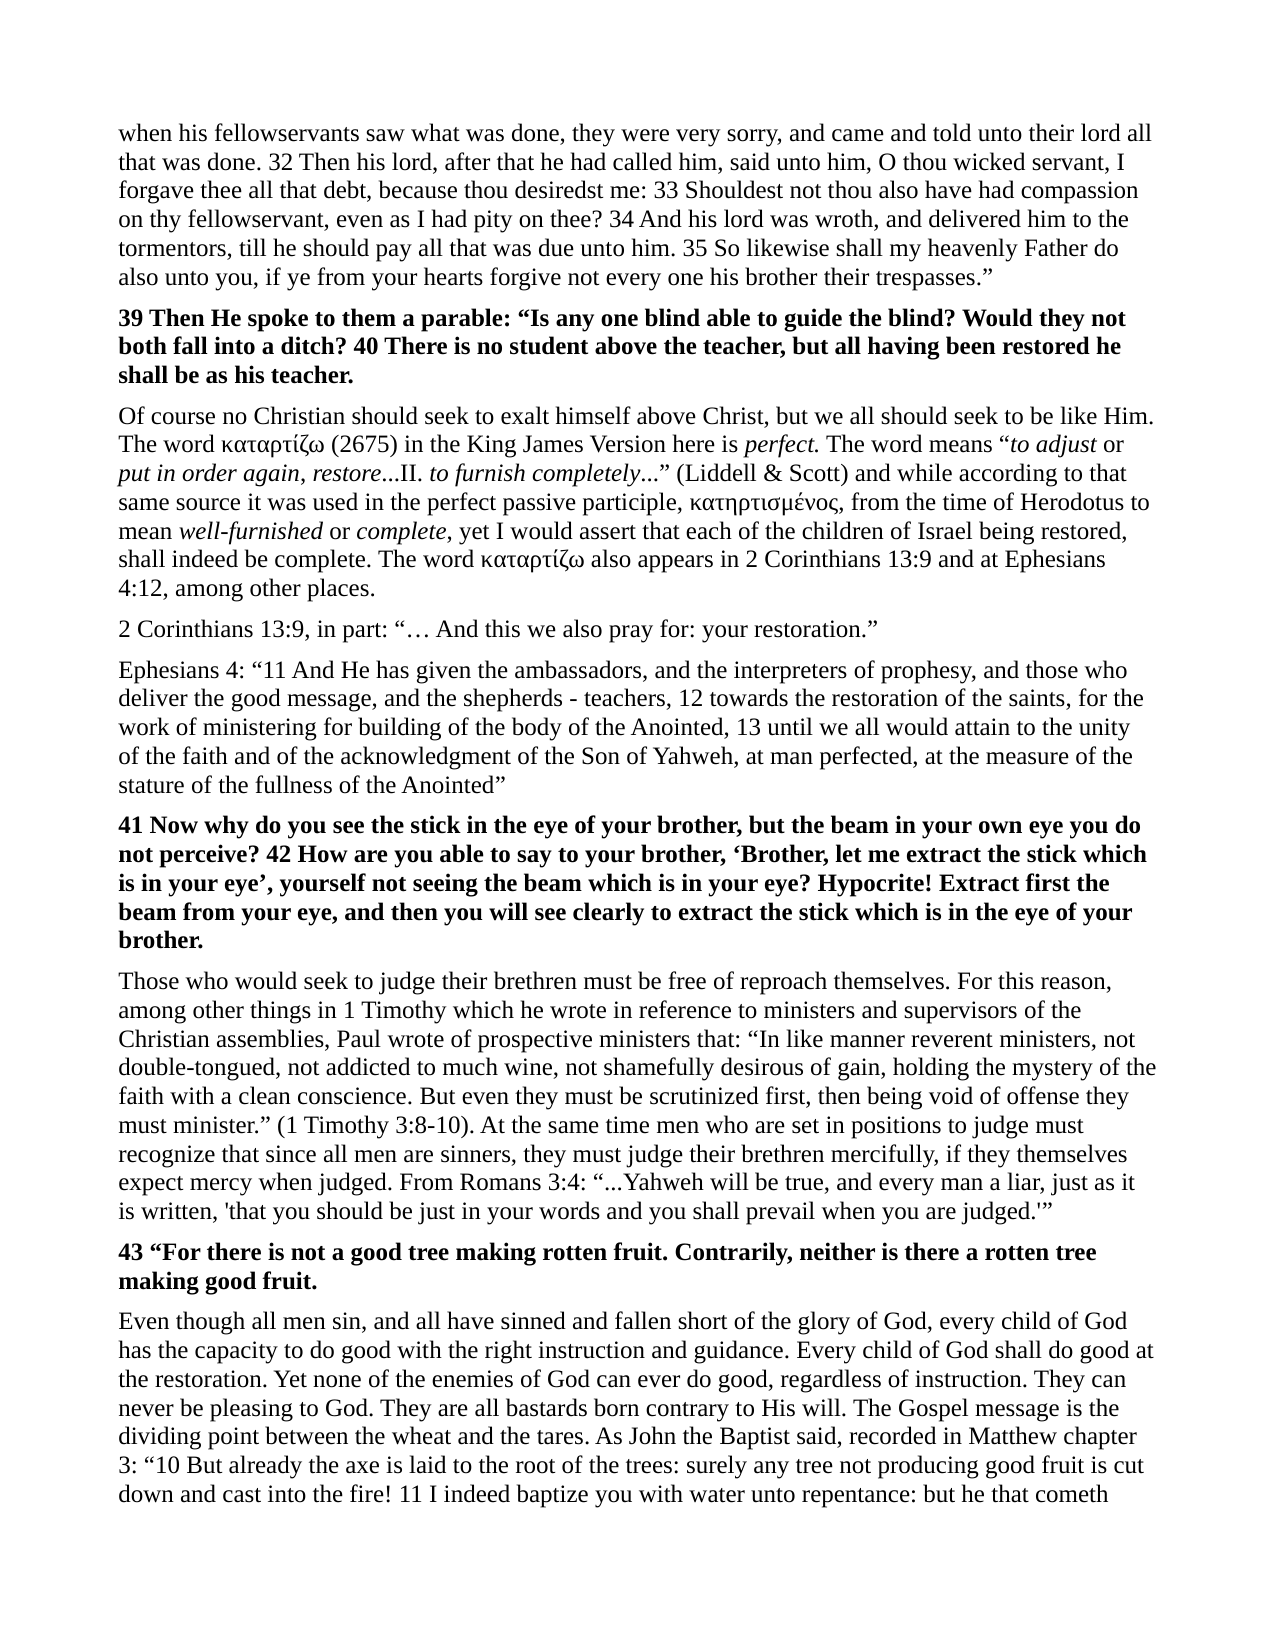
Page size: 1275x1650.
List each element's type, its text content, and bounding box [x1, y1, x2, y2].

text 41 Now why do you see the stick in the eye of your brother, but the beam in your own eye you do not perceive? 42 How are you able to say to your brother, ‘Brother, let me extract the stick which is in your eye’, yourself not seeing the beam which is in your eye? Hypocrite! Extract first the beam from your eye, and then you will see clearly to extract the stick which is in the eye of your brother. [118, 811, 1157, 954]
text Of course no Christian should seek to exalt himself above Christ, but we all should seek to be like Him. The word καταρτίζω (2675) in the King James Version here is perfect. The word means “to adjust or put in order again, restore...II. to furnish completely...” (Liddell & Scott) and while according to that same source it was used in the perfect passive participle, κατηρτισμένος, from the time of Herodotus to mean well-furnished or complete, yet I would assert that each of the children of Israel being restored, shall indeed be complete. The word καταρτίζω also appears in 2 Corinthians 13:9 and at Ephesians 4:12, among other places. [118, 401, 1157, 602]
text when his fellowservants saw what was done, they were very sorry, and came and told unto their lord all that was done. 32 Then his lord, after that he had called him, said unto him, O thou wicked servant, I forgave thee all that debt, because thou desiredst me: 33 Shouldest not thou also have had compassion on thy fellowservant, even as I had pity on thee? 34 And his lord was wroth, and delivered him to the tormentors, till he should pay all that was due unto him. 35 So likewise shall my heavenly Father do also unto you, if ye from your hearts forgive not every one his brother their trespasses.” [118, 118, 1157, 291]
text Even though all men sin, and all have sinned and fallen short of the glory of God, every child of God has the capacity to do good with the right instruction and guidance. Every child of God shall do good at the restoration. Yet none of the enemies of God can ever do good, regardless of instruction. They can never be pleasing to God. They are all bastards born contrary to His will. The Gospel message is the dividing point between the wheat and the tares. As John the Baptist said, recorded in Matthew chapter 3: “10 But already the axe is laid to the root of the trees: surely any tree not producing good fruit is cut down and cast into the fire! 11 I indeed baptize you with water unto repentance: but he that cometh [118, 1306, 1157, 1508]
text Those who would seek to judge their brethren must be free of reproach themselves. For this reason, among other things in 1 Timothy which he wrote in reference to ministers and supervisors of the Christian assemblies, Paul wrote of prospective ministers that: “In like manner reverent ministers, not double-tongued, not addicted to much wine, not shamefully desirous of gain, holding the mystery of the faith with a clean conscience. But even they must be scrutinized first, then being void of offense they must minister.” (1 Timothy 3:8-10). At the same time men who are set in positions to judge must recognize that since all men are sinners, they must judge their brethren mercifully, if they themselves expect mercy when judged. From Romans 3:4: “...Yahweh will be true, and every man a liar, just as it is written, 'that you should be just in your words and you shall prevail when you are judged.'” [118, 966, 1157, 1225]
text 2 Corinthians 13:9, in part: “… And this we also pray for: your restoration.” [118, 614, 1157, 643]
text Ephesians 4: “11 And He has given the ambassadors, and the interpreters of prophesy, and those who deliver the good message, and the shepherds - teachers, 12 towards the restoration of the saints, for the work of ministering for building of the body of the Anointed, 13 until we all would attain to the unity of the faith and of the acknowledgment of the Son of Yahweh, at man perfected, at the measure of the stature of the fullness of the Anointed” [118, 655, 1157, 798]
text 39 Then He spoke to them a parable: “Is any one blind able to guide the blind? Would they not both fall into a ditch? 40 There is no student above the teacher, but all having been restored he shall be as his teacher. [118, 303, 1157, 389]
text 43 “For there is not a good tree making rotten fruit. Contrarily, neither is there a rotten tree making good fruit. [118, 1237, 1157, 1294]
